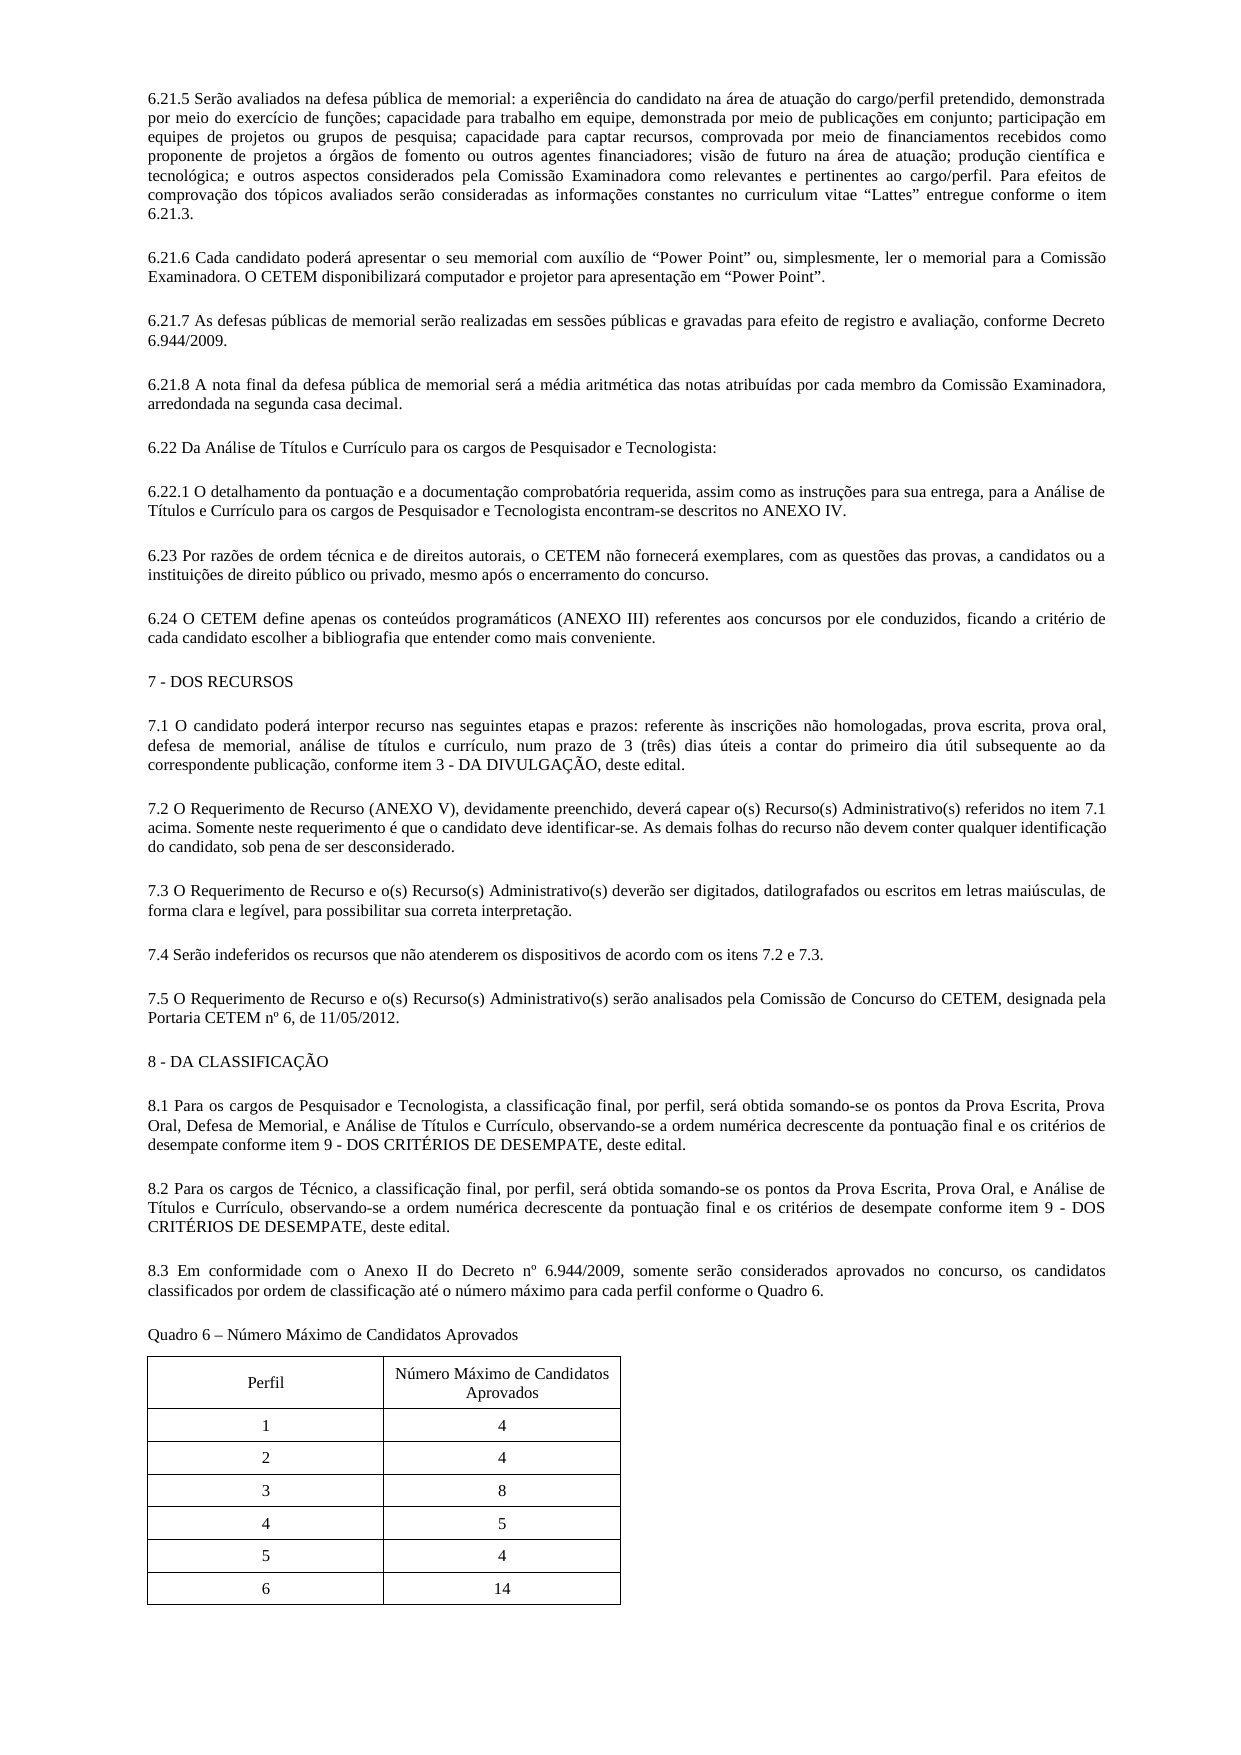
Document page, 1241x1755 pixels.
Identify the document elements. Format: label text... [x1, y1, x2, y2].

text 6.21.7 As defesas públicas de memorial serão realizadas em sessões públicas e gravadas para efeito de registro e avaliação, conforme Decreto 6.944/2009. [148, 311, 1107, 349]
table_cell 2 [148, 1442, 383, 1473]
text 7.4 Serão indeferidos os recursos que não atenderem os dispositivos de acordo com os itens 7.2 e 7.3. [148, 944, 1107, 964]
text 7.3 O Requerimento de Recurso e o(s) Recurso(s) Administrativo(s) deverão ser digitados, datilografados ou escritos em letras maiúsculas, de forma clara e legível, para possibilitar sua correta interpretação. [148, 881, 1107, 919]
table_cell 4 [384, 1540, 620, 1572]
table_cell 5 [384, 1507, 620, 1539]
table_cell 1 [148, 1409, 383, 1441]
text 8.2 Para os cargos de Técnico, a classificação final, por perfil, será obtida somando-se os pontos da Prova Escrita, Prova Oral, e Análise de Títulos e Currículo, observando-se a ordem numérica decrescente da pontuação final e os critérios de desempate conforme item 9 - DOS CRITÉRIOS DE DESEMPATE, deste edital. [148, 1179, 1107, 1236]
table_cell 5 [148, 1540, 383, 1572]
text 6.23 Por razões de ordem técnica e de direitos autorais, o CETEM não fornecerá exemplares, com as questões das provas, a candidatos ou a instituições de direito público ou privado, mesmo após o encerramento do concurso. [148, 545, 1107, 584]
table_cell 8 [384, 1475, 620, 1506]
text Quadro 6 – Número Máximo de Candidatos Aprovados [148, 1324, 1107, 1344]
text 6.24 O CETEM define apenas os conteúdos programáticos (ANEXO III) referentes aos concursos por ele conduzidos, ficando a critério de cada candidato escolher a bibliografia que entender como mais conveniente. [148, 609, 1107, 647]
text 6.21.6 Cada candidato poderá apresentar o seu memorial com auxílio de “Power Point” ou, simplesmente, ler o memorial para a Comissão Examinadora. O CETEM disponibilizará computador e projetor para apresentação em “Power Point”. [148, 248, 1107, 286]
table_cell 3 [148, 1475, 383, 1506]
table_cell 4 [384, 1442, 620, 1473]
text 6.22.1 O detalhamento da pontuação e a documentação comprobatória requerida, assim como as instruções para sua entrega, para a Análise de Títulos e Currículo para os cargos de Pesquisador e Tecnologista encontram-se descritos no ANEXO IV. [148, 482, 1107, 520]
text 7 - DOS RECURSOS [148, 672, 1107, 691]
text 8.1 Para os cargos de Pesquisador e Tecnologista, a classificação final, por perfil, será obtida somando-se os pontos da Prova Escrita, Prova Oral, Defesa de Memorial, e Análise de Títulos e Currículo, observando-se a ordem numérica decrescente da pontuação final e os critérios de desempate conforme item 9 - DOS CRITÉRIOS DE DESEMPATE, deste edital. [148, 1096, 1107, 1154]
table_header Perfil [148, 1357, 383, 1408]
text 6.22 Da Análise de Títulos e Currículo para os cargos de Pesquisador e Tecnologista: [148, 438, 1107, 457]
table_cell 4 [148, 1507, 383, 1539]
table_cell 6 [148, 1573, 383, 1604]
text 6.21.5 Serão avaliados na defesa pública de memorial: a experiência do candidato na área de atuação do cargo/perfil pretendido, demonstrada por meio do exercício de funções; capacidade para trabalho em equipe, demonstrada por meio de publicações em conjunto; participação em equipes de projetos ou grupos de pesquisa; capacidade para captar recursos, comprovada por meio de financiamentos recebidos como proponente de projetos a órgãos de fomento ou outros agentes financiadores; visão de futuro na área de atuação; produção científica e tecnológica; e outros aspectos considerados pela Comissão Examinadora como relevantes e pertinentes ao cargo/perfil. Para efeitos de comprovação dos tópicos avaliados serão consideradas as informações constantes no curriculum vitae “Lattes” entregue conforme o item 6.21.3. [148, 89, 1107, 223]
text 8 - DA CLASSIFICAÇÃO [148, 1052, 1107, 1071]
table_cell 14 [384, 1573, 620, 1604]
text 8.3 Em conformidade com o Anexo II do Decreto nº 6.944/2009, somente serão considerados aprovados no concurso, os candidatos classificados por ordem de classificação até o número máximo para cada perfil conforme o Quadro 6. [148, 1261, 1107, 1299]
table_cell 4 [384, 1409, 620, 1441]
text 6.21.8 A nota final da defesa pública de memorial será a média aritmética das notas atribuídas por cada membro da Comissão Examinadora, arredondada na segunda casa decimal. [148, 374, 1107, 413]
text 7.2 O Requerimento de Recurso (ANEXO V), devidamente preenchido, deverá capear o(s) Recurso(s) Administrativo(s) referidos no item 7.1 acima. Somente neste requerimento é que o candidato deve identificar-se. As demais folhas do recurso não devem conter qualquer identificação do candidato, sob pena de ser desconsiderado. [148, 799, 1107, 856]
table_header Número Máximo de Candidatos Aprovados [384, 1357, 620, 1408]
text 7.1 O candidato poderá interpor recurso nas seguintes etapas e prazos: referente às inscrições não homologadas, prova escrita, prova oral, defesa de memorial, análise de títulos e currículo, num prazo de 3 (três) dias úteis a contar do primeiro dia útil subsequente ao da correspondente publicação, conforme item 3 - DA DIVULGAÇÃO, deste edital. [148, 716, 1107, 774]
text 7.5 O Requerimento de Recurso e o(s) Recurso(s) Administrativo(s) serão analisados pela Comissão de Concurso do CETEM, designada pela Portaria CETEM nº 6, de 11/05/2012. [148, 989, 1107, 1027]
